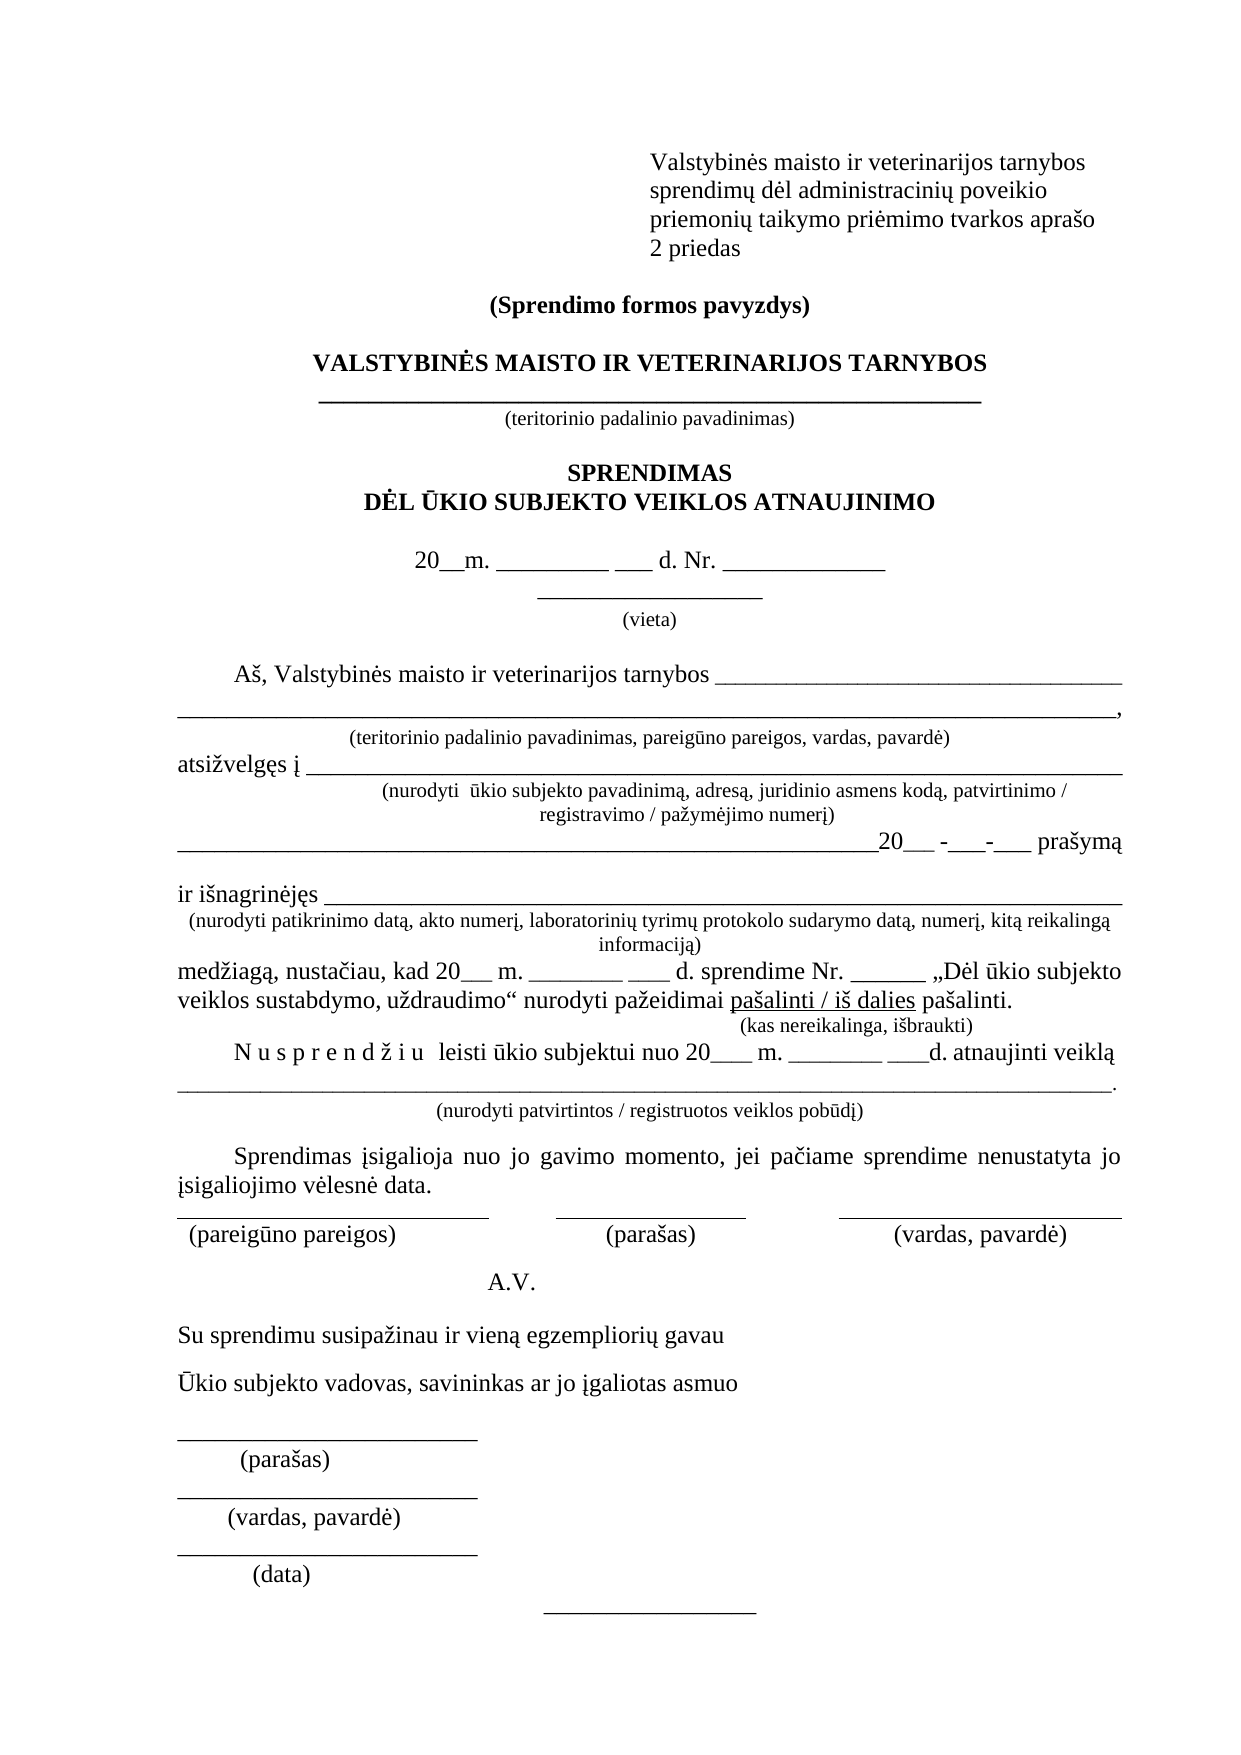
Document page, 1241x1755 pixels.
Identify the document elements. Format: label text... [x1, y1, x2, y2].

text (nurodyti patvirtintos / registruotos veiklos pobūdį) [177, 1098, 1122, 1122]
text A.V. [487, 1267, 1122, 1296]
text VALSTYBINĖS maisto ir veterinarijos tarnybOS [177, 348, 1122, 377]
text atsižvelgęs į [177, 749, 1122, 778]
text (teritorinio padalinio pavadinimas) [177, 406, 1122, 430]
table_header [489, 1218, 556, 1248]
text (nurodyti patikrinimo datą, akto numerį, laboratorinių tyrimų protokolo sudarymo datą, numerį, kitą reikalingą informaciją) [177, 908, 1122, 956]
text ________________________ [177, 1416, 1122, 1444]
table_header (pareigūno pareigos) [177, 1219, 488, 1248]
text (parašas) [177, 1444, 1122, 1473]
table_header (vardas, pavardė) [839, 1219, 1122, 1248]
text 2 priedas [649, 233, 1122, 262]
text (nurodyti ūkio subjekto pavadinimą, adresą, juridinio asmens kodą, patvirtinimo / registravimo / pažymėjimo numerį) [252, 778, 1122, 826]
text N u s p r e n d ž i u leisti ūkio subjektui nuo 20____ m. _________ ____d. atnaujinti veiklą [177, 1037, 1122, 1066]
text (kas nereikalinga, išbraukti) [177, 1013, 1122, 1037]
text ________________________ [177, 1473, 1122, 1502]
text (teritorinio padalinio pavadinimas, pareigūno pareigos, vardas, pavardė) [177, 725, 1122, 749]
text (Sprendimo formos pavyzdys) [177, 291, 1122, 319]
text _ . [177, 1071, 1122, 1094]
text __________________ [177, 573, 1122, 602]
text _____________________________________________________ [177, 377, 1122, 406]
table_header [746, 1218, 838, 1248]
text ir išnagrinėjęs [177, 879, 1122, 908]
text _________________ [177, 1588, 1122, 1617]
text (data) [177, 1559, 1122, 1588]
text Sprendimas įsigalioja nuo jo gavimo momento, jei pačiame sprendime nenustatyta jo įsigaliojimo vėlesnė data. [177, 1141, 1122, 1199]
text Ūkio subjekto vadovas, savininkas ar jo įgaliotas asmuo [177, 1368, 1122, 1396]
text SPRENDIMAS [177, 458, 1122, 487]
text (vardas, pavardė) [177, 1502, 1122, 1531]
text _ 20___ -___-___ prašymą [177, 826, 1122, 855]
text _ , [177, 692, 1122, 721]
text medžiagą, nustačiau, kad 20___ m. _________ ____ d. sprendime Nr. ______ „Dėl ūkio subjekto veiklos sustabdymo, uždraudimo“ nurodyti pažeidimai pašalinti / iš dalies pašalinti. [177, 956, 1122, 1013]
text Valstybinės maisto ir veterinarijos tarnybos sprendimų dėl administracinių poveikio priemonių taikymo priėmimo tvarkos aprašo [649, 147, 1122, 233]
text Dėl ŪKIO subjekto veiklos ATNAUJINIMO [177, 487, 1122, 516]
text 20__m. _________ ___ d. Nr. _____________ [177, 545, 1122, 573]
text ________________________ [177, 1531, 1122, 1559]
text Su sprendimu susipažinau ir vieną egzempliorių gavau [177, 1320, 1122, 1348]
table_header (parašas) [556, 1219, 746, 1248]
text (vieta) [177, 606, 1122, 631]
text Aš, Valstybinės maisto ir veterinarijos tarnybos [177, 659, 1122, 688]
